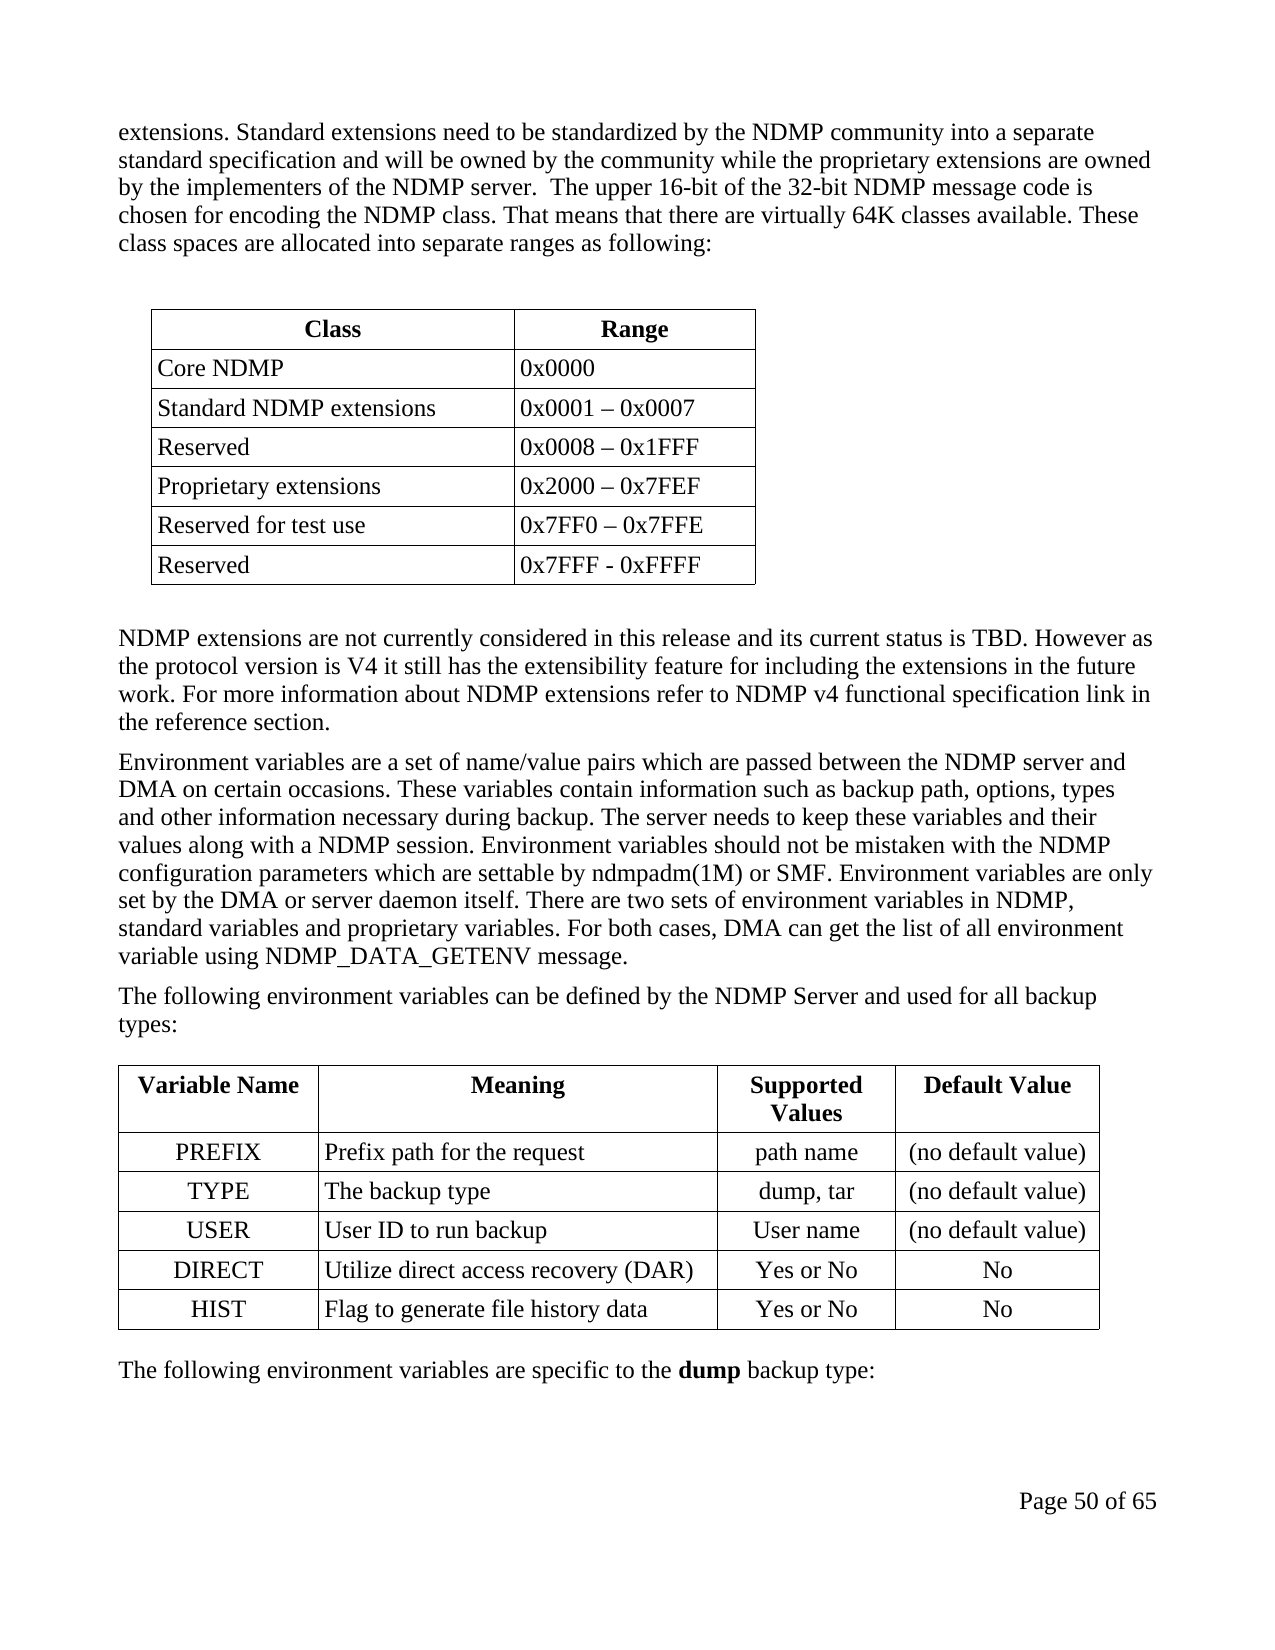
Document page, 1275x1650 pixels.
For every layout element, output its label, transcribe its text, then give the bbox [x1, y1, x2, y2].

table_header Supported Values [718, 1066, 895, 1132]
table_cell Core NDMP [152, 350, 514, 388]
table_cell Flag to generate file history data [319, 1290, 717, 1329]
table_cell 0x7FFF - 0xFFFF [515, 546, 755, 584]
table_cell Proprietary extensions [152, 467, 514, 506]
table_header Variable Name [119, 1066, 318, 1132]
table_cell 0x0000 [515, 350, 755, 388]
table_cell DIRECT [119, 1251, 318, 1289]
table_cell 0x0008 – 0x1FFF [515, 428, 755, 466]
table_header Default Value [896, 1066, 1099, 1132]
table_cell PREFIX [119, 1133, 318, 1171]
table_cell (no default value) [896, 1212, 1099, 1250]
table_cell Prefix path for the request [319, 1133, 717, 1171]
table_header Range [515, 310, 755, 349]
table_cell 0x0001 – 0x0007 [515, 389, 755, 427]
table_cell Yes or No [718, 1251, 895, 1289]
table_cell dump, tar [718, 1172, 895, 1211]
table_cell Utilize direct access recovery (DAR) [319, 1251, 717, 1289]
text The following environment variables are specific to the dump backup type: [118, 1356, 1157, 1384]
table_cell HIST [119, 1290, 318, 1329]
table_header Class [152, 310, 514, 349]
table_cell Reserved [152, 546, 514, 584]
table_cell (no default value) [896, 1133, 1099, 1171]
table_cell The backup type [319, 1172, 717, 1211]
text NDMP extensions are not currently considered in this release and its current status is TBD. However as the protocol version is V4 it still has the extensibility feature for including the extensions in the future work. For more information about NDMP extensions refer to NDMP v4 functional specification link in the reference section. [118, 624, 1157, 735]
text extensions. Standard extensions need to be standardized by the NDMP community into a separate standard specification and will be owned by the community while the proprietary extensions are owned by the implementers of the NDMP server. The upper 16-bit of the 32-bit NDMP message code is chosen for encoding the NDMP class. That means that there are virtually 64K classes available. These class spaces are allocated into separate ranges as following: [118, 118, 1157, 257]
table_cell Reserved for test use [152, 507, 514, 545]
table_cell 0x2000 – 0x7FEF [515, 467, 755, 506]
table_cell No [896, 1290, 1099, 1329]
text Environment variables are a set of name/value pairs which are passed between the NDMP server and DMA on certain occasions. These variables contain information such as backup path, options, types and other information necessary during backup. The server needs to keep these variables and their values along with a NDMP session. Environment variables should not be mistaken with the NDMP configuration parameters which are settable by ndmpadm(1M) or SMF. Environment variables are only set by the DMA or server daemon itself. There are two sets of environment variables in NDMP, standard variables and proprietary variables. For both cases, DMA can get the list of all environment variable using NDMP_DATA_GETENV message. [118, 748, 1157, 969]
table_cell USER [119, 1212, 318, 1250]
table_cell Standard NDMP extensions [152, 389, 514, 427]
table_cell path name [718, 1133, 895, 1171]
table_header Meaning [319, 1066, 717, 1132]
table_cell User ID to run backup [319, 1212, 717, 1250]
table_cell (no default value) [896, 1172, 1099, 1211]
text The following environment variables can be defined by the NDMP Server and used for all backup types: [118, 982, 1157, 1037]
table_cell Reserved [152, 428, 514, 466]
table_cell No [896, 1251, 1099, 1289]
table_cell 0x7FF0 – 0x7FFE [515, 507, 755, 545]
table_cell TYPE [119, 1172, 318, 1211]
table_cell Yes or No [718, 1290, 895, 1329]
table_cell User name [718, 1212, 895, 1250]
